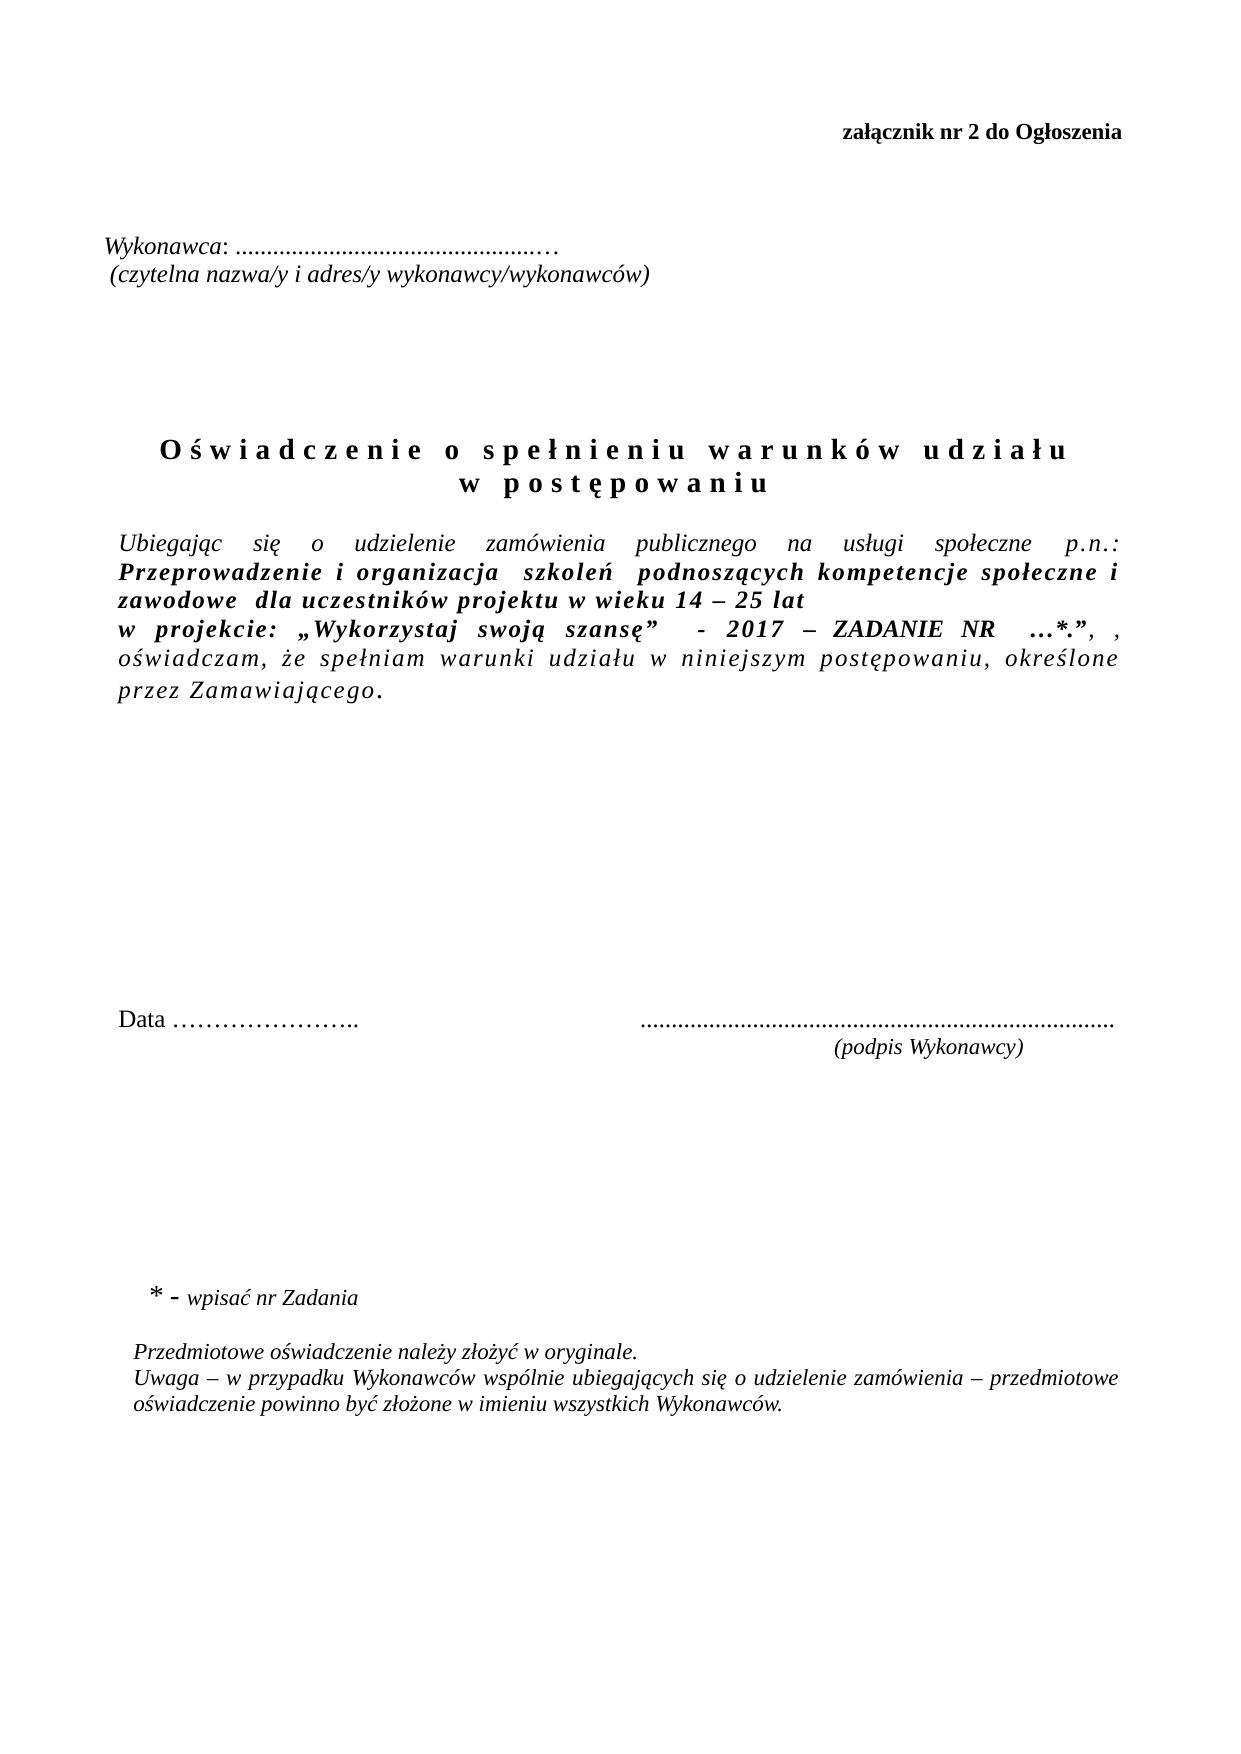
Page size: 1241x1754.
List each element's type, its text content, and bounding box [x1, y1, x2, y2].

text * - wpisać nr Zadania [148, 1278, 1122, 1311]
text (podpis Wykonawcy) [679, 1033, 1122, 1060]
text Data ………………….. ............................................................................ [118, 1004, 1122, 1033]
text Oświadczenie o spełnieniu warunków udziału w postępowaniu [148, 432, 1078, 499]
text Uwaga – w przypadku Wykonawców wspólnie ubiegających się o udzielenie zamówienia – przedmiotowe oświadczenie powinno być złożone w imieniu wszystkich Wykonawców. [133, 1364, 1122, 1417]
text (czytelna nazwa/y i adres/y wykonawcy/wykonawców) [103, 259, 1122, 288]
text załącznik nr 2 do Ogłoszenia [118, 118, 1122, 144]
text Przedmiotowe oświadczenie należy złożyć w oryginale. [133, 1338, 1122, 1364]
text w projekcie: „Wykorzystaj swoją szansę” - 2017 – ZADANIE NR …*.”, , oświadczam, że spełniam warunki udziału w niniejszym postępowaniu, określone przez Zamawiającego. [118, 614, 1122, 705]
text Ubiegając się o udzielenie zamówienia publicznego na usługi społeczne p.n.: Przeprowadzenie i organizacja szkoleń podnoszących kompetencje społeczne i zawodowe dla uczestników projektu w wieku 14 – 25 lat [118, 528, 1122, 614]
text Wykonawca: ................................................… [103, 231, 1122, 259]
